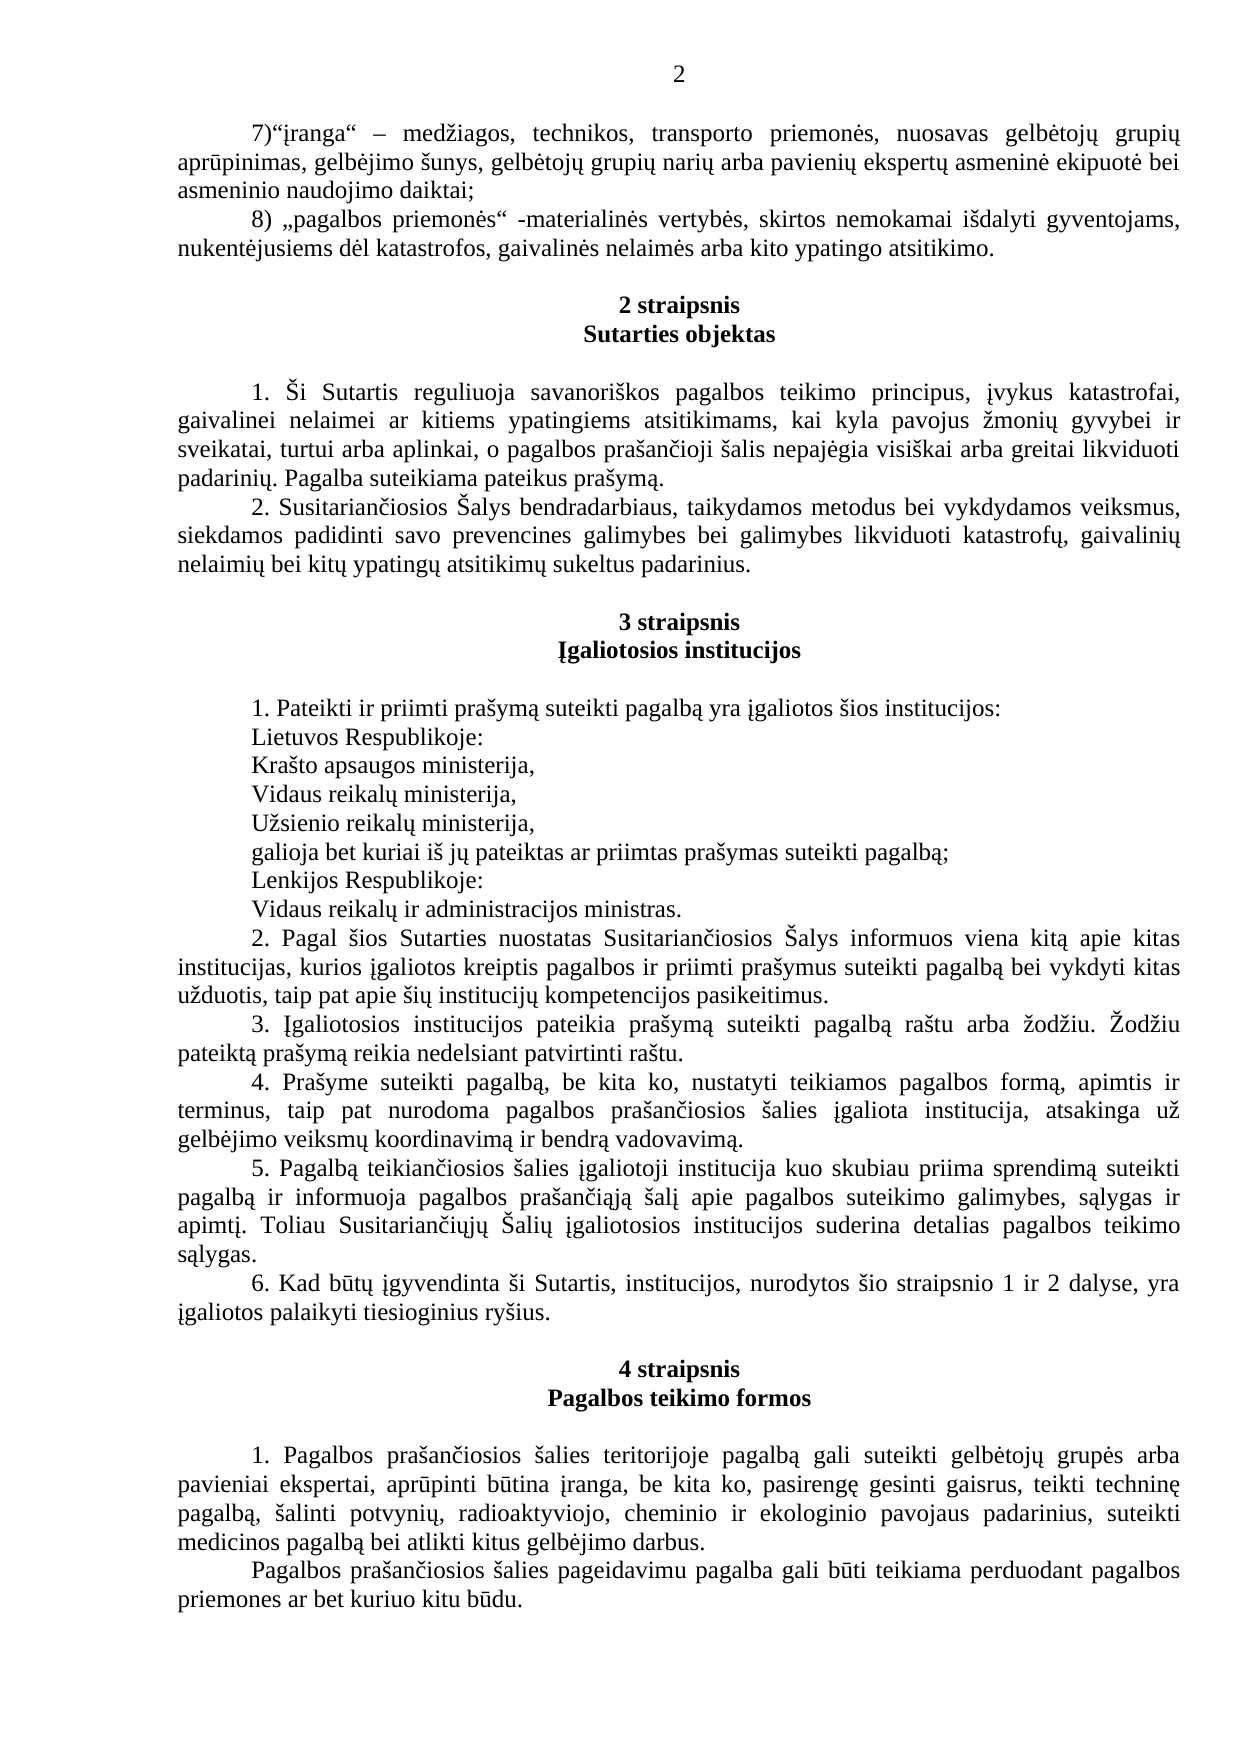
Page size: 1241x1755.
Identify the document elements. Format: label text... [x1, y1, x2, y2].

text 3 straipsnis [177, 607, 1181, 636]
text Lenkijos Respublikoje: [177, 866, 1181, 894]
text Pagalbos prašančiosios šalies pageidavimu pagalba gali būti teikiama perduodant pagalbos priemones ar bet kuriuo kitu būdu. [177, 1556, 1181, 1613]
text Įgaliotosios institucijos [177, 636, 1181, 664]
text 1. Ši Sutartis reguliuoja savanoriškos pagalbos teikimo principus, įvykus katastrofai, gaivalinei nelaimei ar kitiems ypatingiems atsitikimams, kai kyla pavojus žmonių gyvybei ir sveikatai, turtui arba aplinkai, o pagalbos prašančioji šalis nepajėgia visiškai arba greitai likviduoti padarinių. Pagalba suteikiama pateikus prašymą. [177, 377, 1181, 492]
text Vidaus reikalų ministerija, [177, 779, 1181, 808]
text Krašto apsaugos ministerija, [177, 751, 1181, 779]
text 7)“įranga“ – medžiagos, technikos, transporto priemonės, nuosavas gelbėtojų grupių aprūpinimas, gelbėjimo šunys, gelbėtojų grupių narių arba pavienių ekspertų asmeninė ekipuotė bei asmeninio naudojimo daiktai; [177, 118, 1181, 204]
text galioja bet kuriai iš jų pateiktas ar priimtas prašymas suteikti pagalbą; [177, 837, 1181, 866]
text 4 straipsnis [177, 1354, 1181, 1383]
text 5. Pagalbą teikiančiosios šalies įgaliotoji institucija kuo skubiau priima sprendimą suteikti pagalbą ir informuoja pagalbos prašančiąją šalį apie pagalbos suteikimo galimybes, sąlygas ir apimtį. Toliau Susitariančiųjų Šalių įgaliotosios institucijos suderina detalias pagalbos teikimo sąlygas. [177, 1153, 1181, 1268]
text Sutarties objektas [177, 319, 1181, 348]
text 3. Įgaliotosios institucijos pateikia prašymą suteikti pagalbą raštu arba žodžiu. Žodžiu pateiktą prašymą reikia nedelsiant patvirtinti raštu. [177, 1009, 1181, 1067]
text Vidaus reikalų ir administracijos ministras. [177, 894, 1181, 923]
text 2 straipsnis [177, 291, 1181, 319]
text 6. Kad būtų įgyvendinta ši Sutartis, institucijos, nurodytos šio straipsnio 1 ir 2 dalyse, yra įgaliotos palaikyti tiesioginius ryšius. [177, 1268, 1181, 1326]
text 4. Prašyme suteikti pagalbą, be kita ko, nustatyti teikiamos pagalbos formą, apimtis ir terminus, taip pat nurodoma pagalbos prašančiosios šalies įgaliota institucija, atsakinga už gelbėjimo veiksmų koordinavimą ir bendrą vadovavimą. [177, 1067, 1181, 1153]
text Užsienio reikalų ministerija, [177, 808, 1181, 837]
text Lietuvos Respublikoje: [177, 722, 1181, 751]
text 1. Pateikti ir priimti prašymą suteikti pagalbą yra įgaliotos šios institucijos: [177, 693, 1181, 722]
text 2. Susitariančiosios Šalys bendradarbiaus, taikydamos metodus bei vykdydamos veiksmus, siekdamos padidinti savo prevencines galimybes bei galimybes likviduoti katastrofų, gaivalinių nelaimių bei kitų ypatingų atsitikimų sukeltus padarinius. [177, 492, 1181, 578]
text 1. Pagalbos prašančiosios šalies teritorijoje pagalbą gali suteikti gelbėtojų grupės arba pavieniai ekspertai, aprūpinti būtina įranga, be kita ko, pasirengę gesinti gaisrus, teikti techninę pagalbą, šalinti potvynių, radioaktyviojo, cheminio ir ekologinio pavojaus padarinius, suteikti medicinos pagalbą bei atlikti kitus gelbėjimo darbus. [177, 1441, 1181, 1556]
text Pagalbos teikimo formos [177, 1383, 1181, 1412]
text 2. Pagal šios Sutarties nuostatas Susitariančiosios Šalys informuos viena kitą apie kitas institucijas, kurios įgaliotos kreiptis pagalbos ir priimti prašymus suteikti pagalbą bei vykdyti kitas užduotis, taip pat apie šių institucijų kompetencijos pasikeitimus. [177, 923, 1181, 1009]
text 8) „pagalbos priemonės“ -materialinės vertybės, skirtos nemokamai išdalyti gyventojams, nukentėjusiems dėl katastrofos, gaivalinės nelaimės arba kito ypatingo atsitikimo. [177, 204, 1181, 262]
